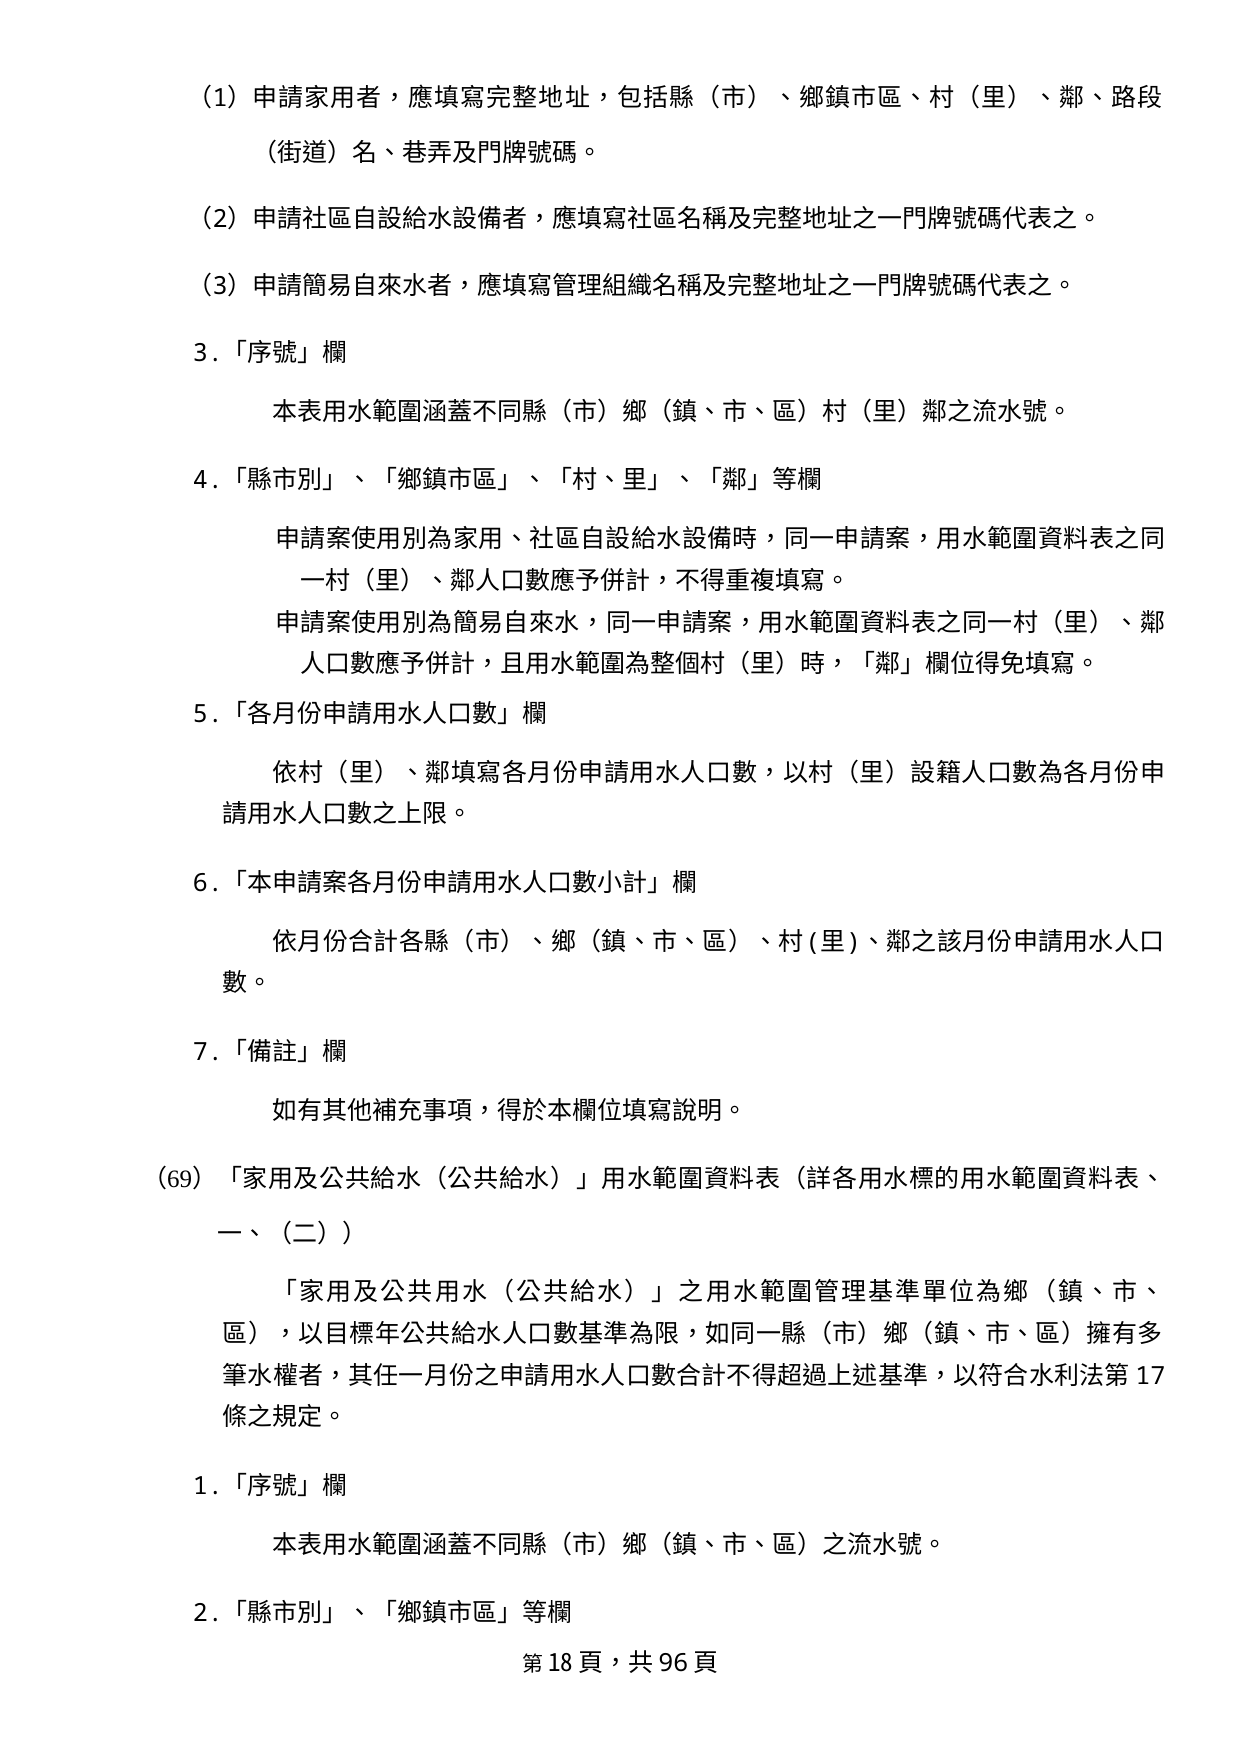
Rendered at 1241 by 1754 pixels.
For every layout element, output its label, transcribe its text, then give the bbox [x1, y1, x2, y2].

text 依月份合計各縣（市）、鄉（鎮、市、區）、村(里)、鄰之該月份申請用水人口數。 [222, 917, 1165, 1000]
subtitle 申請案使用別為簡易自來水，同一申請案，用水範圍資料表之同一村（里）、鄰人口數應予併計，且用水範圍為整個村（里）時，「鄰」欄位得免填寫。 [275, 598, 1165, 681]
subtitle 「序號」欄 [223, 1465, 1165, 1502]
subtitle 申請案使用別為家用、社區自設給水設備時，同一申請案，用水範圍資料表之同一村（里）、鄰人口數應予併計，不得重複填寫。 [275, 514, 1165, 598]
subtitle 申請社區自設給水設備者，應填寫社區名稱及完整地址之一門牌號碼代表之。 [252, 199, 1165, 235]
subtitle 「家用及公共給水（公共給水）」用水範圍資料表（詳附錄九、一、（二）） [217, 1159, 1165, 1249]
subtitle 申請家用者，應填寫完整地址，包括縣（市）、鄉鎮市區、村（里）、鄰、路段（街道）名、巷弄及門牌號碼。 [252, 78, 1165, 168]
subtitle 「備註」欄 [223, 1031, 1165, 1068]
subtitle 申請簡易自來水者，應填寫管理組織名稱及完整地址之一門牌號碼代表之。 [252, 266, 1165, 302]
subtitle 「各月份申請用水人口數」欄 [223, 693, 1165, 730]
text 「家用及公共用水（公共給水）」之用水範圍管理基準單位為鄉（鎮、市、區），以目標年公共給水人口數基準為限，如同一縣（市）鄉（鎮、市、區）擁有多筆水權者，其任一月份之申請用水人口數合計不得超過上述基準，以符合水利法第17條之規定。 [222, 1267, 1165, 1434]
text 依村（里）、鄰填寫各月份申請用水人口數，以村（里）設籍人口數為各月份申請用水人口數之上限。 [222, 748, 1165, 831]
subtitle 「縣市別」、「鄉鎮市區」等欄 [223, 1593, 1165, 1629]
text 本表用水範圍涵蓋不同縣（市）鄉（鎮、市、區）村（里）鄰之流水號。 [222, 387, 1165, 429]
subtitle 「縣市別」、「鄉鎮市區」、「村、里」、「鄰」等欄 [223, 460, 1165, 496]
subtitle 「本申請案各月份申請用水人口數小計」欄 [223, 862, 1165, 899]
text 本表用水範圍涵蓋不同縣（市）鄉（鎮、市、區）之流水號。 [222, 1520, 1165, 1561]
subtitle 「序號」欄 [223, 333, 1165, 369]
text 如有其他補充事項，得於本欄位填寫說明。 [222, 1086, 1165, 1127]
